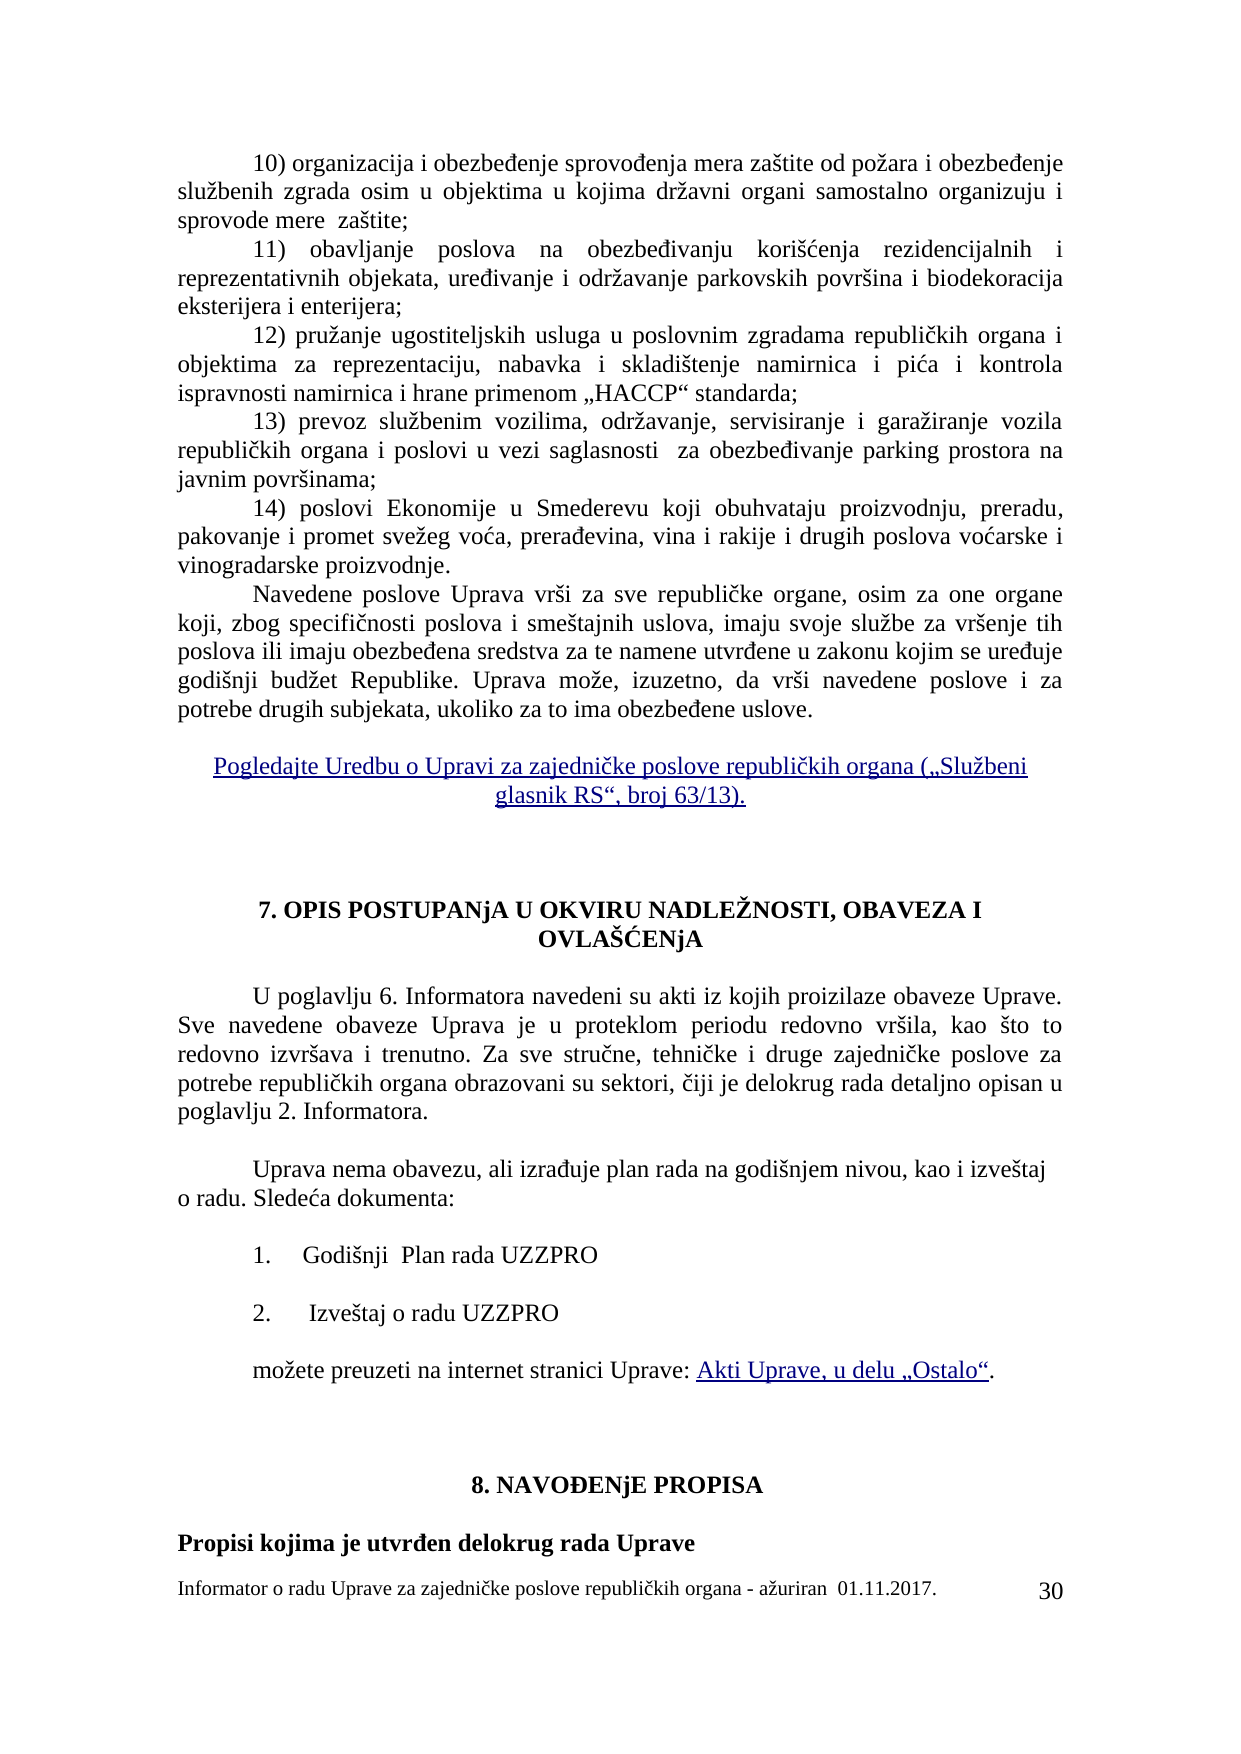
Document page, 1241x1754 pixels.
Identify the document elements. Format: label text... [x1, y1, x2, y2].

text 8. NAVOĐENјE PROPISA [177, 1470, 1063, 1499]
text 13) prevoz službenim vozilima, održavanje, servisiranje i garažiranje vozila republičkih organa i poslovi u vezi saglasnosti za obezbeđivanje parking prostora na javnim površinama; [177, 406, 1063, 493]
text Navedene poslove Uprava vrši za sve republičke organe, osim za one organe koji, zbog specifičnosti poslova i smeštajnih uslova, imaju svoje službe za vršenje tih poslova ili imaju obezbeđena sredstva za te namene utvrđene u zakonu kojim se uređuje godišnji budžet Republike. Uprava može, izuzetno, da vrši navedene poslove i za potrebe drugih subjekata, ukoliko za to ima obezbeđene uslove. [177, 579, 1063, 723]
text U poglavlјu 6. Informatora navedeni su akti iz kojih proizilaze obaveze Uprave. Sve navedene obaveze Uprava je u proteklom periodu redovno vršila, kao što to redovno izvršava i trenutno. Za sve stručne, tehničke i druge zajedničke poslove za potrebe republičkih organa obrazovani su sektori, čiji je delokrug rada detalјno opisan u poglavlјu 2. Informatora. [177, 981, 1063, 1125]
text 7. OPIS POSTUPANјA U OKVIRU NADLEŽNOSTI, OBAVEZA I OVLAŠĆENјA [177, 895, 1063, 953]
text 12) pružanje ugostitelјskih usluga u poslovnim zgradama republičkih organa i objektima za reprezentaciju, nabavka i skladištenje namirnica i pića i kontrola ispravnosti namirnica i hrane primenom „HACCP“ standarda; [177, 320, 1063, 406]
text možete preuzeti na internet stranici Uprave: Akti Uprave, u delu „Ostalo“. [177, 1355, 1063, 1384]
text 11) obavlјanje poslova na obezbeđivanju korišćenja rezidencijalnih i reprezentativnih objekata, uređivanje i održavanje parkovskih površina i biodekoracija eksterijera i enterijera; [177, 234, 1063, 320]
text Uprava nema obavezu, ali izrađuje plan rada na godišnjem nivou, kao i izveštaj o radu. Sledeća dokumenta: [177, 1154, 1063, 1211]
text Pogledajte Uredbu o Upravi za zajedničke poslove republičkih organa („Službeni glasnik RS“, broj 63/13). [177, 751, 1063, 809]
text 14) poslovi Ekonomije u Smederevu koji obuhvataju proizvodnju, preradu, pakovanje i promet svežeg voća, prerađevina, vina i rakije i drugih poslova voćarske i vinogradarske proizvodnje. [177, 493, 1063, 579]
text 2. Izveštaj o radu UZZPRO [177, 1298, 1063, 1326]
text 1. Godišnji Plan rada UZZPRO [177, 1240, 1063, 1269]
text Propisi kojima je utvrđen delokrug rada Uprave [177, 1528, 1063, 1556]
text 10) organizacija i obezbeđenje sprovođenja mera zaštite od požara i obezbeđenje službenih zgrada osim u objektima u kojima državni organi samostalno organizuju i sprovode mere zaštite; [177, 148, 1063, 234]
